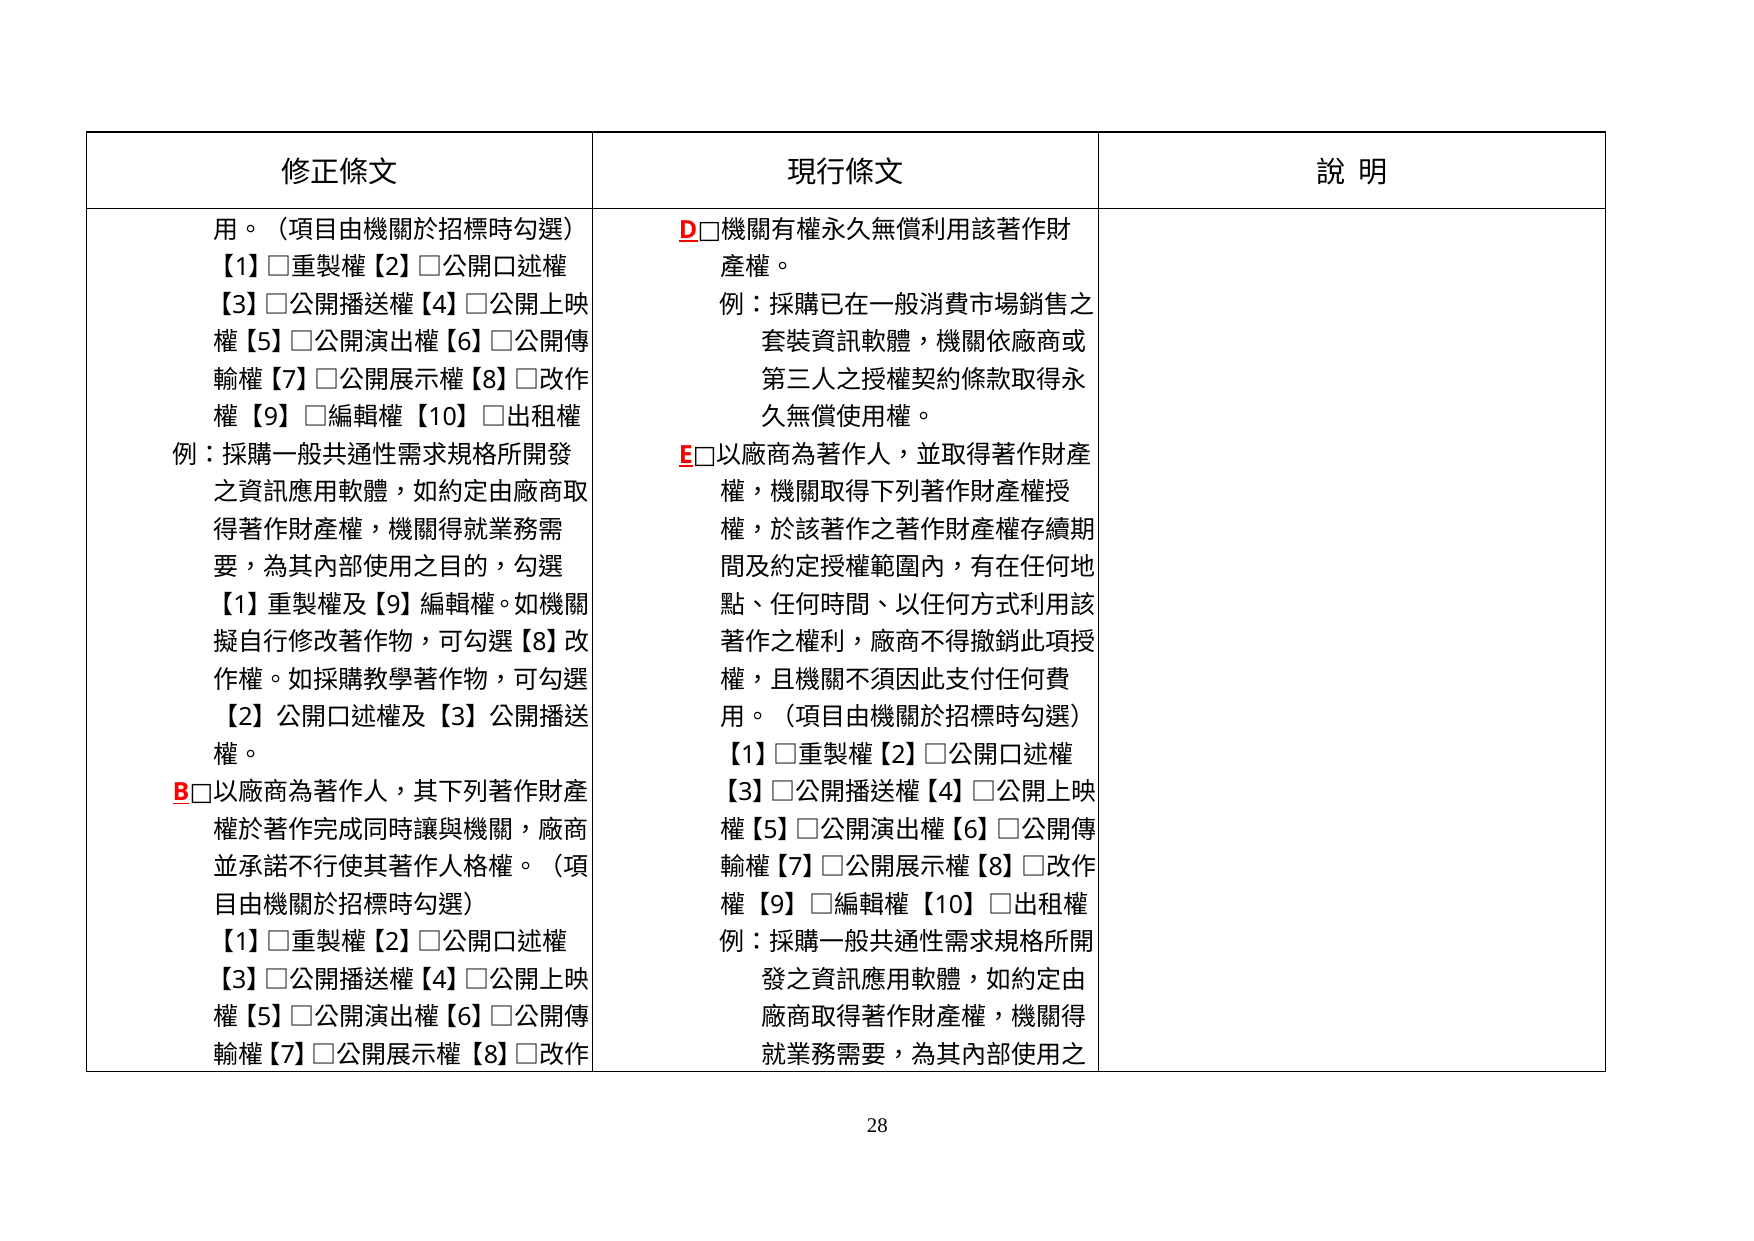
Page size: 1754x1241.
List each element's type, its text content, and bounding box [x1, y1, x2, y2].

table_header 修正條文 [87, 133, 592, 207]
table_header 說 明 [1099, 133, 1605, 207]
table_cell D□機關有權永久無償利用該著作財產權。 例：採購已在一般消費市場銷售之套裝資訊軟體，機關依廠商或第三人之授權契約條款取得永久無償使用權。 E□以廠商為著作人，並取得著作財產權，機關取得下列著作財產權授權，於該著作之著作財產權存續期間及約定授權範圍內，有在任何地點、任何時間、以任何方式利用該著作之權利，廠商不得撤銷此項授權，且機關不須因此支付任何費用。（項目由機關於招標時勾選） 【1】□重製權【2】□公開口述權 【3】□公開播送權【4】□公開上映權【5】□公開演出權【6】□公開傳輸權【7】□公開展示權【8】□改作權【9】□編輯權【10】□出租權 例：採購一般共通性需求規格所開發之資訊應用軟體，如約定由廠商取得著作財產權，機關得就業務需要，為其內部使用之 [593, 209, 1098, 1071]
table_header 現行條文 [593, 133, 1098, 207]
table_cell 廠商依本契約約定向機關提出之各項建議書屬第3款第6目所稱「履約標的」，各項建議書之智慧財產權宜由第3款第6目統一規範，爰刪除第3目。 第3款第4目移列第3目，酌修文字。以下目次遞移。 第3款第5目遞移第4目，酌修文字。 第3款第6目遞移第5目，並依經濟部智慧財產局103年10月22日「研商『政府採購契約中著作權歸屬條文』意見交流會」建議，序文附註增列說明及調整選項順序。 第11款比照「勞務採購契約範本」第14條第10款修正。 [1099, 209, 1605, 1071]
table_cell 用。（項目由機關於招標時勾選） 【1】□重製權【2】□公開口述權 【3】□公開播送權【4】□公開上映權【5】□公開演出權【6】□公開傳輸權【7】□公開展示權【8】□改作權【9】□編輯權【10】□出租權 例：採購一般共通性需求規格所開發之資訊應用軟體，如約定由廠商取得著作財產權，機關得就業務需要，為其內部使用之目的，勾選【1】重製權及【9】編輯權。如機關擬自行修改著作物，可勾選【8】改作權。如採購教學著作物，可勾選【2】公開口述權及【3】公開播送權。 B□以廠商為著作人，其下列著作財產權於著作完成同時讓與機關，廠商並承諾不行使其著作人格權。（項目由機關於招標時勾選） 【1】□重製權【2】□公開口述權 【3】□公開播送權【4】□公開上映權【5】□公開演出權【6】□公開傳輸權【7】□公開展示權 【8】□改作 [87, 209, 592, 1071]
